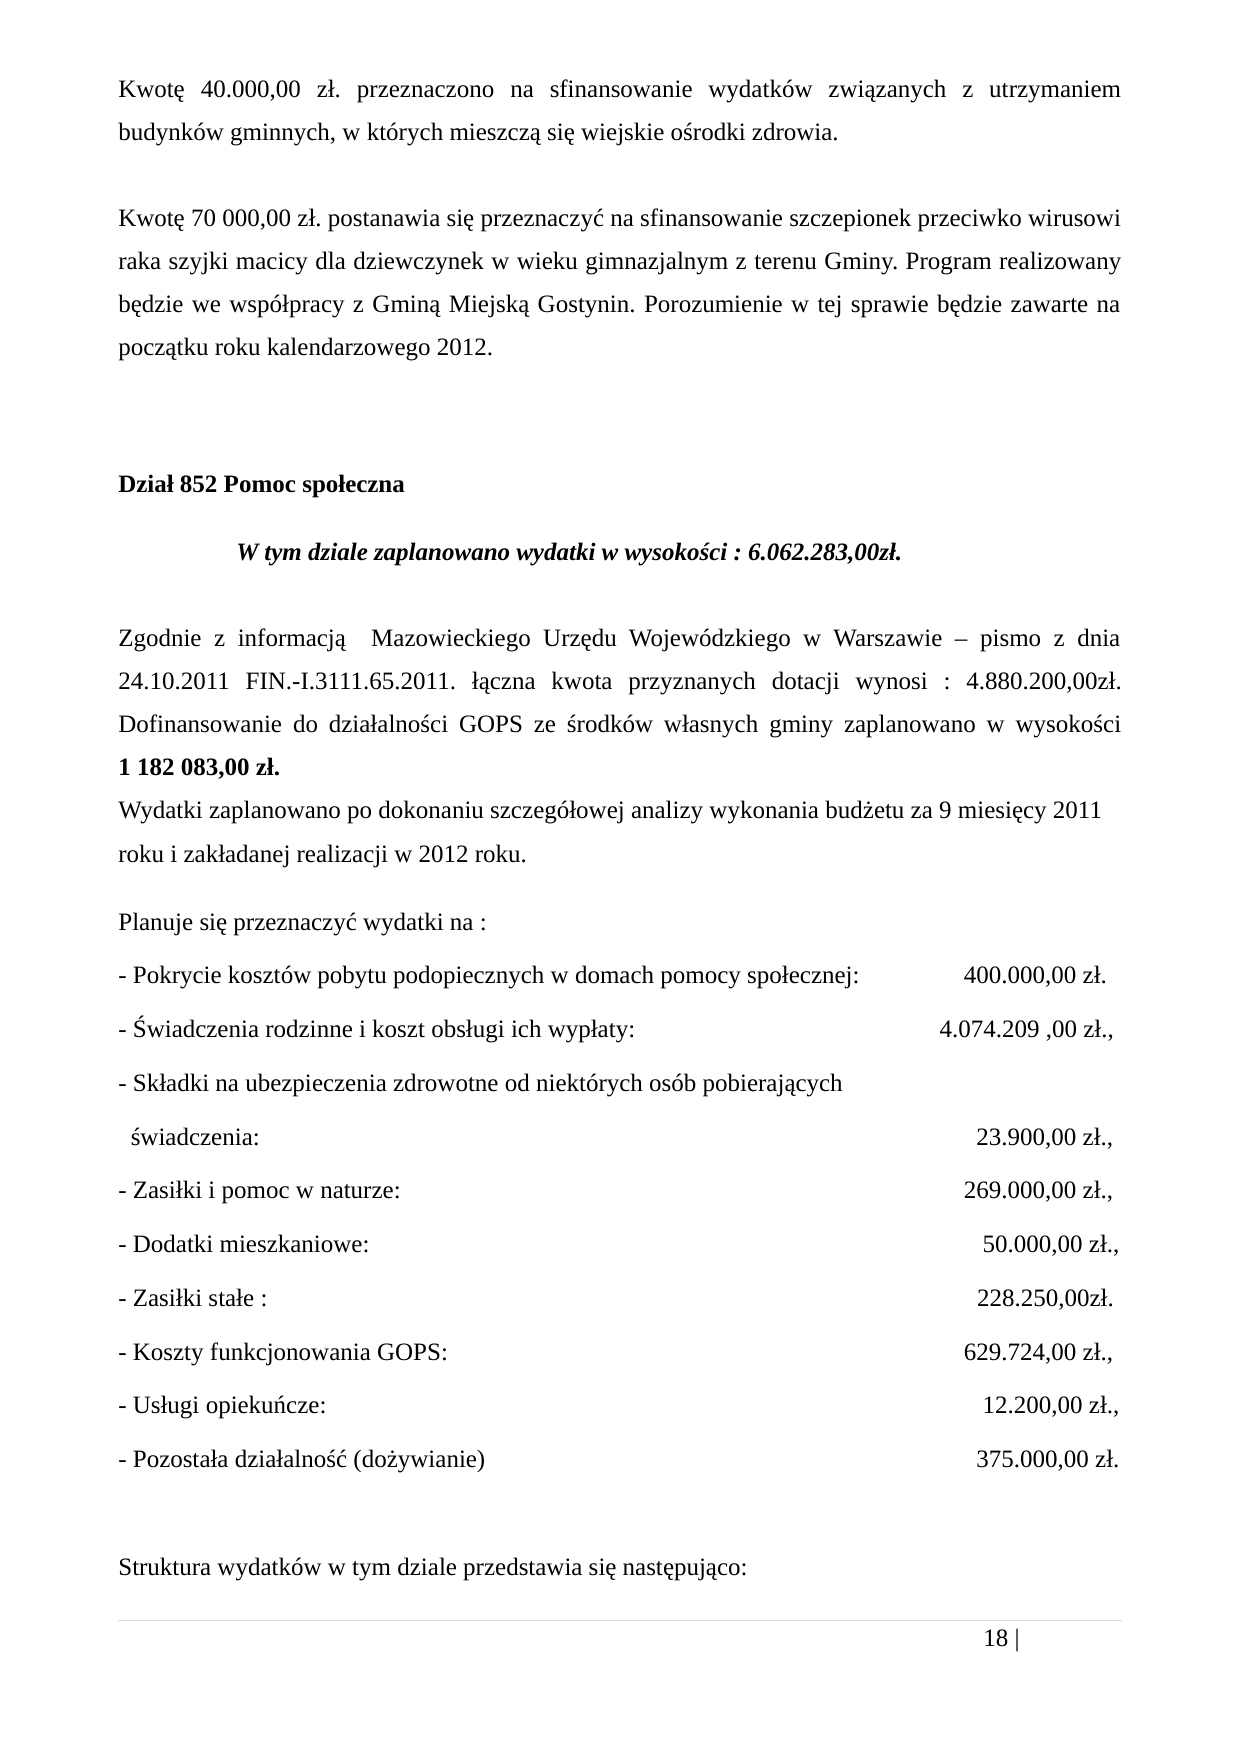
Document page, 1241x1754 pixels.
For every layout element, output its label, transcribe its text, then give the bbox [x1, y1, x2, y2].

text - Pozostała działalność (dożywianie) 375.000,00 zł. [118, 1444, 1122, 1473]
text Kwotę 40.000,00 zł. przeznaczono na sfinansowanie wydatków związanych z utrzymaniem budynków gminnych, w których mieszczą się wiejskie ośrodki zdrowia. [118, 74, 1122, 146]
text Wydatki zaplanowano po dokonaniu szczegółowej analizy wykonania budżetu za 9 miesięcy 2011 roku i zakładanej realizacji w 2012 roku. [118, 796, 1122, 867]
text Dział 852 Pomoc społeczna [118, 469, 1122, 497]
text - Składki na ubezpieczenia zdrowotne od niektórych osób pobierających [118, 1068, 1122, 1097]
text - Koszty funkcjonowania GOPS: 629.724,00 zł., [118, 1337, 1122, 1366]
text Struktura wydatków w tym dziale przedstawia się następująco: [118, 1552, 1122, 1581]
text - Usługi opiekuńcze: 12.200,00 zł., [118, 1391, 1122, 1419]
text - Zasiłki stałe : 228.250,00zł. [118, 1283, 1122, 1312]
text Kwotę 70 000,00 zł. postanawia się przeznaczyć na sfinansowanie szczepionek przeciwko wirusowi raka szyjki macicy dla dziewczynek w wieku gimnazjalnym z terenu Gminy. Program realizowany będzie we współpracy z Gminą Miejską Gostynin. Porozumienie w tej sprawie będzie zawarte na początku roku kalendarzowego 2012. [118, 203, 1122, 361]
text - Świadczenia rodzinne i koszt obsługi ich wypłaty: 4.074.209 ,00 zł., [118, 1014, 1122, 1043]
text Zgodnie z informacją Mazowieckiego Urzędu Wojewódzkiego w Warszawie – pismo z dnia 24.10.2011 FIN.-I.3111.65.2011. łączna kwota przyznanych dotacji wynosi : 4.880.200,00zł. Dofinansowanie do działalności GOPS ze środków własnych gminy zaplanowano w wysokości 1 182 083,00 zł. [118, 623, 1122, 781]
text - Pokrycie kosztów pobytu podopiecznych w domach pomocy społecznej: 400.000,00 zł. [118, 961, 1122, 989]
text Planuje się przeznaczyć wydatki na : [118, 907, 1122, 936]
text W tym dziale zaplanowano wydatki w wysokości : 6.062.283,00zł. [118, 537, 1122, 566]
text - Zasiłki i pomoc w naturze: 269.000,00 zł., [118, 1176, 1122, 1204]
text świadczenia: 23.900,00 zł., [118, 1122, 1122, 1151]
text - Dodatki mieszkaniowe: 50.000,00 zł., [118, 1229, 1122, 1258]
